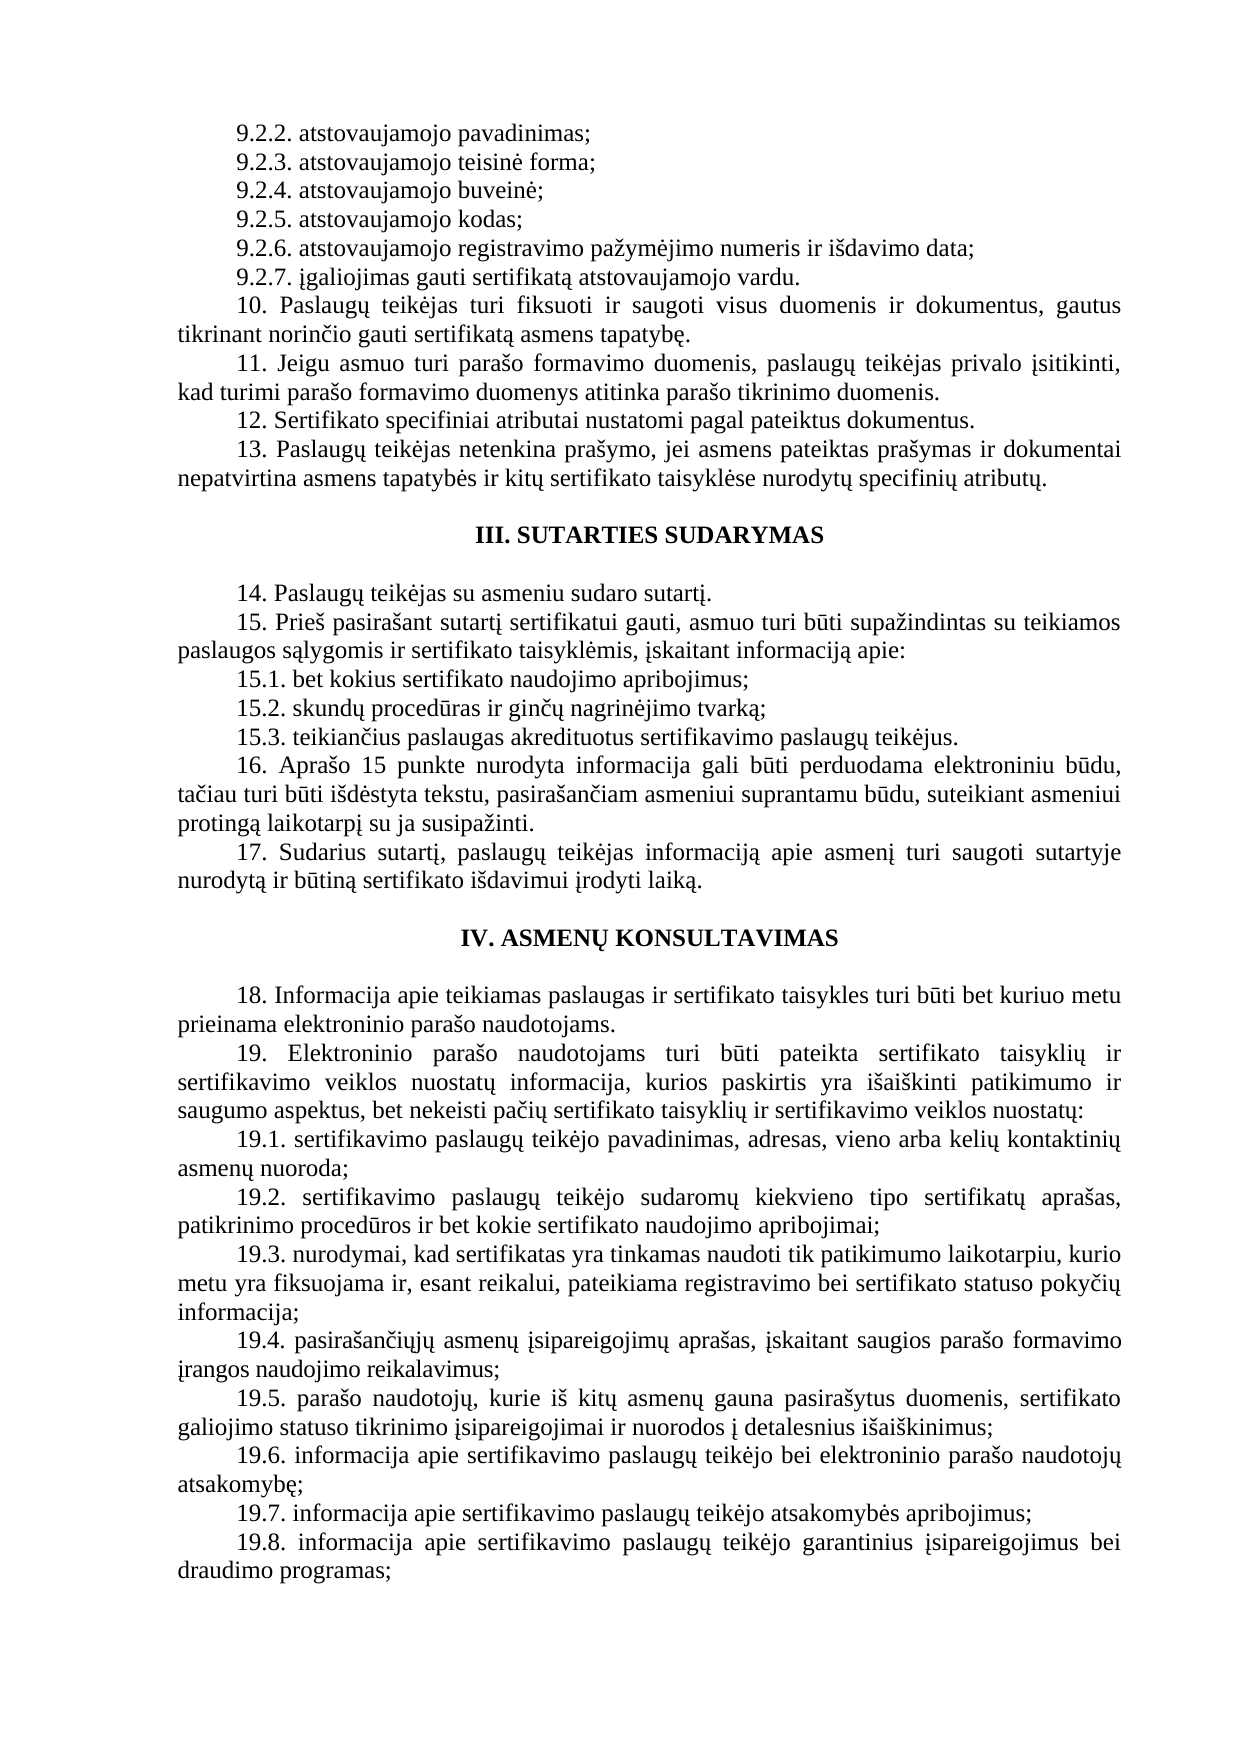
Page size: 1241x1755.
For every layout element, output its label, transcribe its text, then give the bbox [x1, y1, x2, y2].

text 19.4. pasirašančiųjų asmenų įsipareigojimų aprašas, įskaitant saugios parašo formavimo įrangos naudojimo reikalavimus; [177, 1326, 1122, 1383]
text IV. ASMENŲ KONSULTAVIMAS [177, 923, 1122, 952]
text 9.2.5. atstovaujamojo kodas; [177, 204, 1122, 233]
text 15.1. bet kokius sertifikato naudojimo apribojimus; [177, 664, 1122, 693]
text III. SUTARTIES SUDARYMAS [177, 521, 1122, 549]
text 17. Sudarius sutartį, paslaugų teikėjas informaciją apie asmenį turi saugoti sutartyje nurodytą ir būtiną sertifikato išdavimui įrodyti laiką. [177, 837, 1122, 894]
text 12. Sertifikato specifiniai atributai nustatomi pagal pateiktus dokumentus. [177, 406, 1122, 434]
text 15. Prieš pasirašant sutartį sertifikatui gauti, asmuo turi būti supažindintas su teikiamos paslaugos sąlygomis ir sertifikato taisyklėmis, įskaitant informaciją apie: [177, 607, 1122, 664]
text 19.7. informacija apie sertifikavimo paslaugų teikėjo atsakomybės apribojimus; [177, 1498, 1122, 1527]
text 19.1. sertifikavimo paslaugų teikėjo pavadinimas, adresas, vieno arba kelių kontaktinių asmenų nuoroda; [177, 1124, 1122, 1182]
text 19.8. informacija apie sertifikavimo paslaugų teikėjo garantinius įsipareigojimus bei draudimo programas; [177, 1527, 1122, 1584]
text 15.2. skundų procedūras ir ginčų nagrinėjimo tvarką; [177, 693, 1122, 722]
text 9.2.3. atstovaujamojo teisinė forma; [177, 147, 1122, 176]
text 15.3. teikiančius paslaugas akredituotus sertifikavimo paslaugų teikėjus. [177, 722, 1122, 751]
text 14. Paslaugų teikėjas su asmeniu sudaro sutartį. [177, 578, 1122, 607]
text 9.2.2. atstovaujamojo pavadinimas; [177, 118, 1122, 147]
text 13. Paslaugų teikėjas netenkina prašymo, jei asmens pateiktas prašymas ir dokumentai nepatvirtina asmens tapatybės ir kitų sertifikato taisyklėse nurodytų specifinių atributų. [177, 434, 1122, 492]
text 19. Elektroninio parašo naudotojams turi būti pateikta sertifikato taisyklių ir sertifikavimo veiklos nuostatų informacija, kurios paskirtis yra išaiškinti patikimumo ir saugumo aspektus, bet nekeisti pačių sertifikato taisyklių ir sertifikavimo veiklos nuostatų: [177, 1038, 1122, 1124]
text 19.3. nurodymai, kad sertifikatas yra tinkamas naudoti tik patikimumo laikotarpiu, kurio metu yra fiksuojama ir, esant reikalui, pateikiama registravimo bei sertifikato statuso pokyčių informacija; [177, 1239, 1122, 1326]
text 19.6. informacija apie sertifikavimo paslaugų teikėjo bei elektroninio parašo naudotojų atsakomybę; [177, 1441, 1122, 1498]
text 10. Paslaugų teikėjas turi fiksuoti ir saugoti visus duomenis ir dokumentus, gautus tikrinant norinčio gauti sertifikatą asmens tapatybę. [177, 291, 1122, 348]
text 9.2.6. atstovaujamojo registravimo pažymėjimo numeris ir išdavimo data; [177, 233, 1122, 262]
text 19.2. sertifikavimo paslaugų teikėjo sudaromų kiekvieno tipo sertifikatų aprašas, patikrinimo procedūros ir bet kokie sertifikato naudojimo apribojimai; [177, 1182, 1122, 1239]
text 9.2.7. įgaliojimas gauti sertifikatą atstovaujamojo vardu. [177, 262, 1122, 291]
text 16. Aprašo 15 punkte nurodyta informacija gali būti perduodama elektroniniu būdu, tačiau turi būti išdėstyta tekstu, pasirašančiam asmeniui suprantamu būdu, suteikiant asmeniui protingą laikotarpį su ja susipažinti. [177, 751, 1122, 837]
text 9.2.4. atstovaujamojo buveinė; [177, 176, 1122, 204]
text 19.5. parašo naudotojų, kurie iš kitų asmenų gauna pasirašytus duomenis, sertifikato galiojimo statuso tikrinimo įsipareigojimai ir nuorodos į detalesnius išaiškinimus; [177, 1383, 1122, 1441]
text 18. Informacija apie teikiamas paslaugas ir sertifikato taisykles turi būti bet kuriuo metu prieinama elektroninio parašo naudotojams. [177, 981, 1122, 1038]
text 11. Jeigu asmuo turi parašo formavimo duomenis, paslaugų teikėjas privalo įsitikinti, kad turimi parašo formavimo duomenys atitinka parašo tikrinimo duomenis. [177, 348, 1122, 406]
